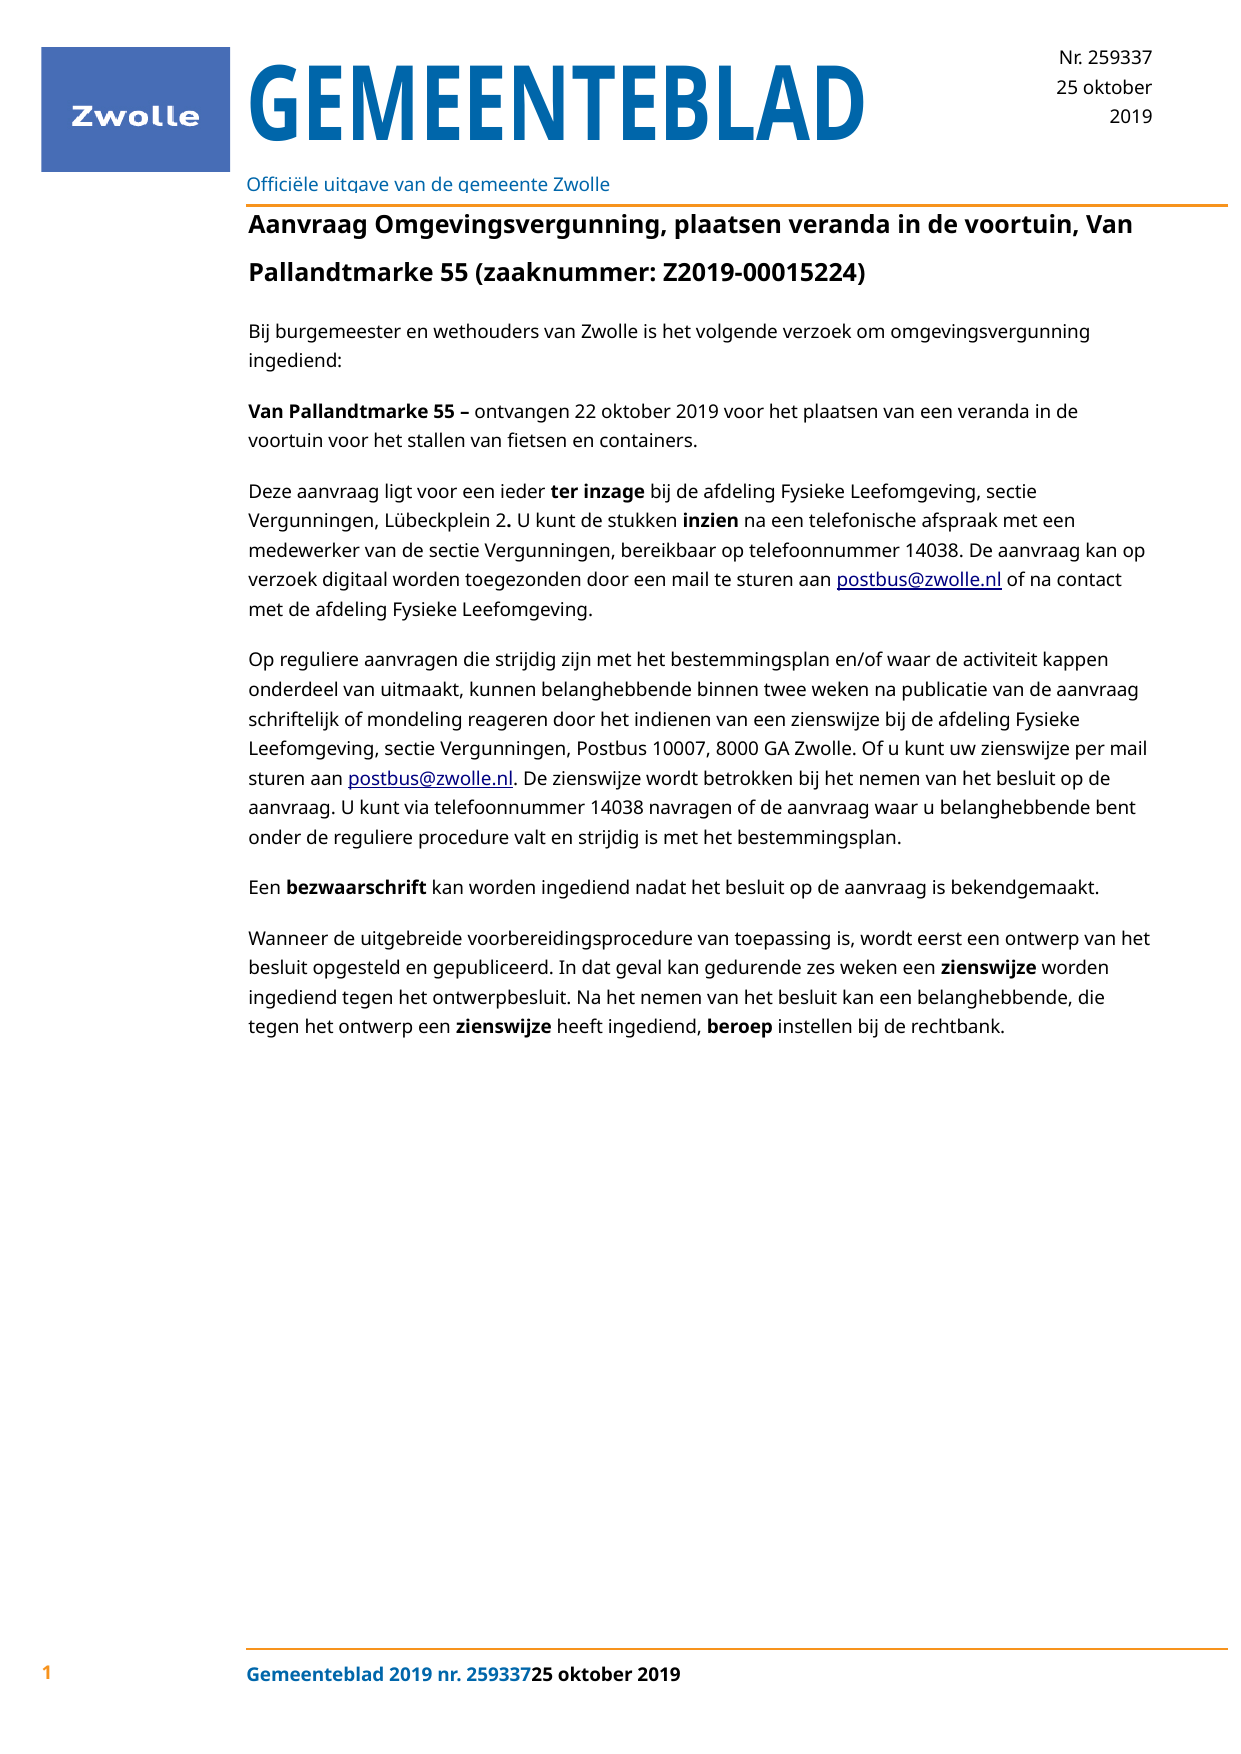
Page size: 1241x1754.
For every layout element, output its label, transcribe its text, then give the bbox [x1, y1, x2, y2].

text Op reguliere aanvragen die strijdig zijn met het bestemmingsplan en/of waar de activiteit kappen onderdeel van uitmaakt, kunnen belanghebbende binnen twee weken na publicatie van de aanvraag schriftelijk of mondeling reageren door het indienen van een zienswijze bij de afdeling Fysieke Leefomgeving, sectie Vergunningen, Postbus 10007, 8000 GA Zwolle. Of u kunt uw zienswijze per mail sturen aan postbus@zwolle.nl. De zienswijze wordt betrokken bij het nemen van het besluit op de aanvraag. U kunt via telefoonnummer 14038 navragen of de aanvraag waar u belanghebbende bent onder de reguliere procedure valt en strijdig is met het bestemmingsplan. [248, 647, 1152, 850]
text Een bezwaarschrift kan worden ingediend nadat het besluit op de aanvraag is bekendgemaakt. [248, 874, 1152, 900]
text Deze aanvraag ligt voor een ieder ter inzage bij de afdeling Fysieke Leefomgeving, sectie Vergunningen, Lübeckplein 2. U kunt de stukken inzien na een telefonische afspraak met een medewerker van de sectie Vergunningen, bereikbaar op telefoonnummer 14038. De aanvraag kan op verzoek digitaal worden toegezonden door een mail te sturen aan postbus@zwolle.nl of na contact met de afdeling Fysieke Leefomgeving. [248, 478, 1152, 622]
text Aanvraag Omgevingsvergunning, plaatsen veranda in de voortuin, Van Pallandtmarke 55 (zaaknummer: Z2019-00015224) [248, 207, 1152, 288]
picture [41, 47, 231, 172]
text Van Pallandtmarke 55 – ontvangen 22 oktober 2019 voor het plaatsen van een veranda in de voortuin voor het stallen van fietsen en containers. [248, 398, 1152, 453]
text Bij burgemeester en wethouders van Zwolle is het volgende verzoek om omgevingsvergunning ingediend: [248, 318, 1152, 373]
text Wanneer de uitgebreide voorbereidingsprocedure van toepassing is, wordt eerst een ontwerp van het besluit opgesteld en gepubliceerd. In dat geval kan gedurende zes weken een zienswijze worden ingediend tegen het ontwerpbesluit. Na het nemen van het besluit kan een belanghebbende, die tegen het ontwerp een zienswijze heeft ingediend, beroep instellen bij de rechtbank. [248, 925, 1152, 1039]
